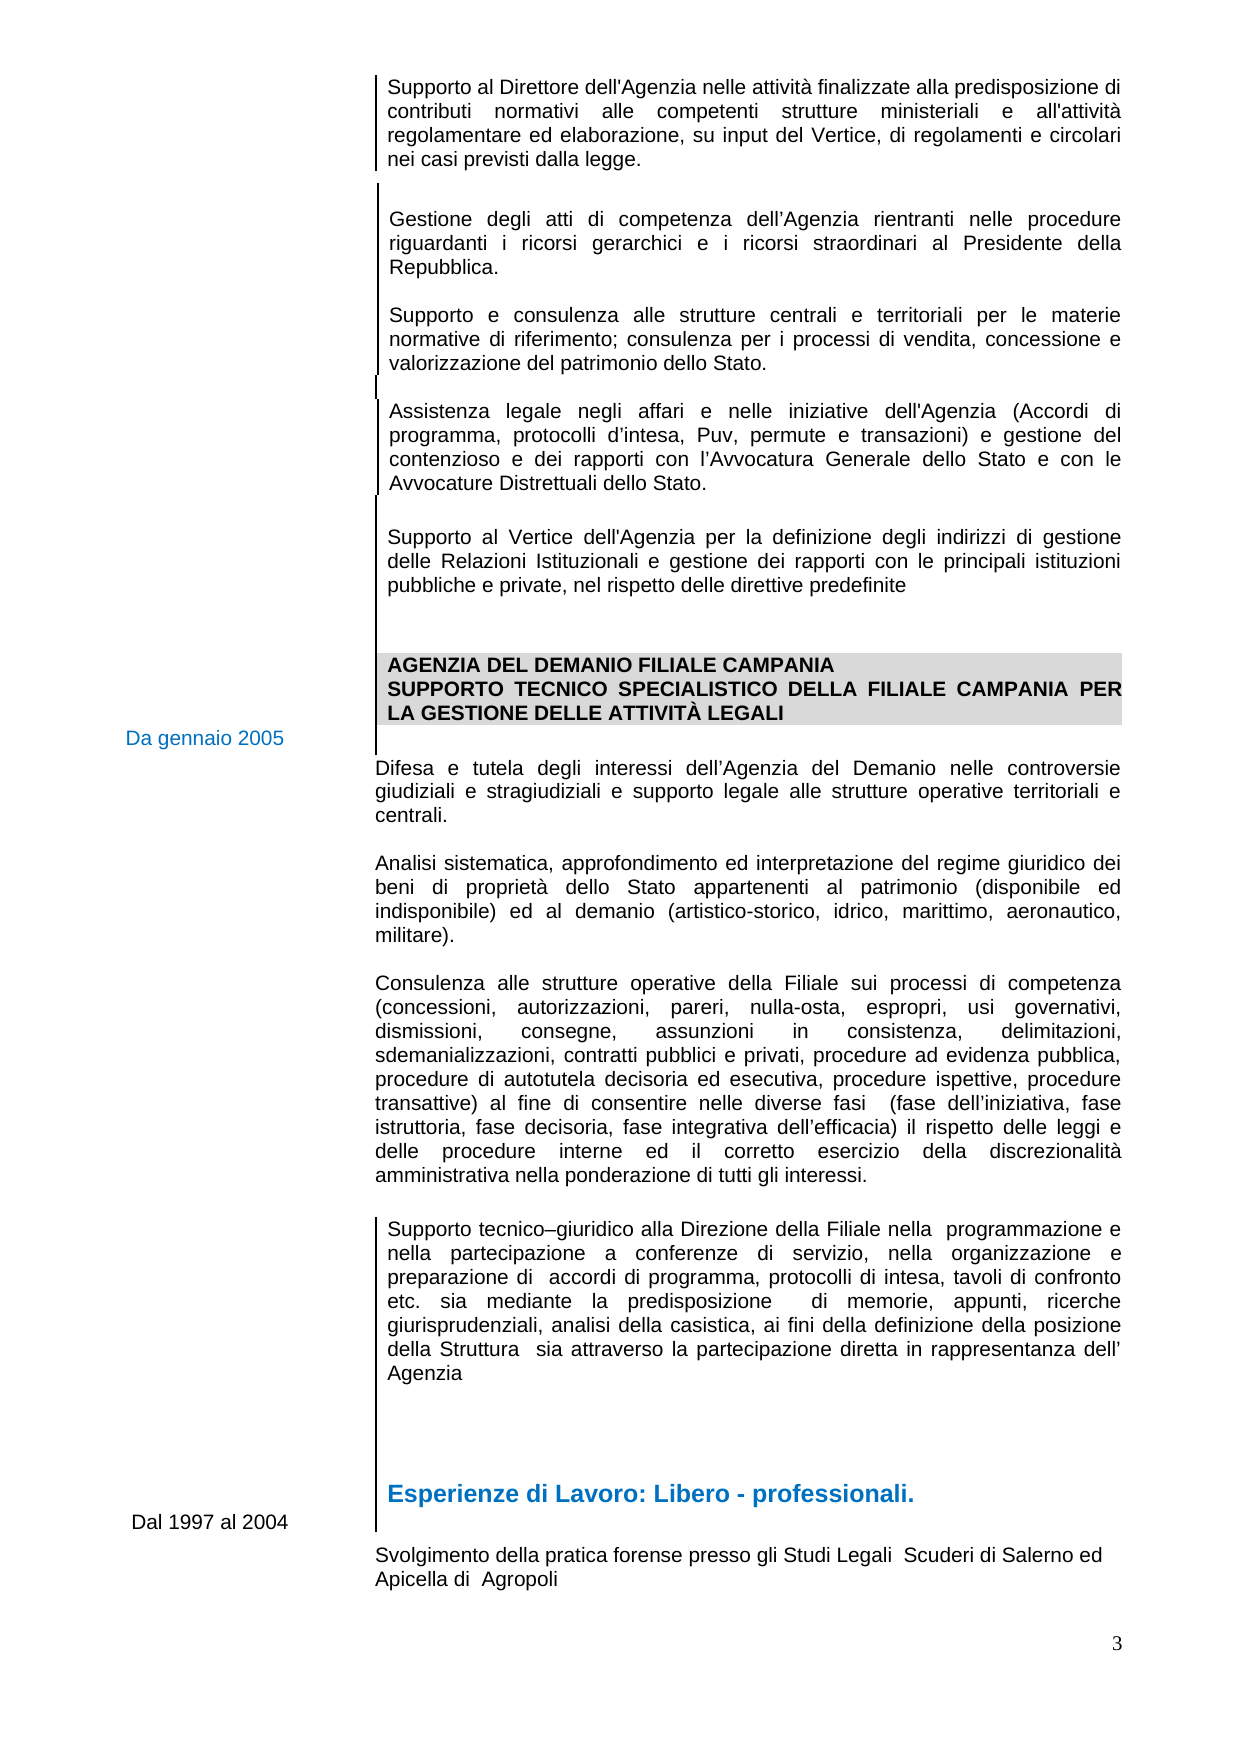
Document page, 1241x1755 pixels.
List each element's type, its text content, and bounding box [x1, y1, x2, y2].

text Dal 1997 al 2004 [62, 1509, 355, 1533]
text Analisi sistematica, approfondimento ed interpretazione del regime giuridico dei beni di proprietà dello Stato appartenenti al patrimonio (disponibile ed indisponibile) ed al demanio (artistico-storico, idrico, marittimo, aeronautico, militare). [375, 851, 1122, 947]
text Esperienze di Lavoro: Libero - professionali. [377, 1479, 1122, 1508]
text Difesa e tutela degli interessi dell’Agenzia del Demanio nelle controversie giudiziali e stragiudiziali e supporto legale alle strutture operative territoriali e centrali. [375, 755, 1122, 827]
text Consulenza alle strutture operative della Filiale sui processi di competenza (concessioni, autorizzazioni, pareri, nulla-osta, espropri, usi governativi, dismissioni, consegne, assunzioni in consistenza, delimitazioni, sdemanializzazioni, contratti pubblici e privati, procedure ad evidenza pubblica, procedure di autotutela decisoria ed esecutiva, procedure ispettive, procedure transattive) al fine di consentire nelle diverse fasi (fase dell’iniziativa, fase istruttoria, fase decisoria, fase integrativa dell’efficacia) il rispetto delle leggi e delle procedure interne ed il corretto esercizio della discrezionalità amministrativa nella ponderazione di tutti gli interessi. [375, 971, 1122, 1187]
text Supporto al Vertice dell'Agenzia per la definizione degli indirizzi di gestione delle Relazioni Istituzionali e gestione dei rapporti con le principali istituzioni pubbliche e private, nel rispetto delle direttive predefinite [377, 525, 1122, 597]
text Gestione degli atti di competenza dell’Agenzia rientranti nelle procedure riguardanti i ricorsi gerarchici e i ricorsi straordinari al Presidente della Repubblica. [379, 207, 1122, 279]
text SUPPORTO TECNICO SPECIALISTICO DELLA FILIALE CAMPANIA PER LA GESTIONE DELLE ATTIVITÀ LEGALI [377, 677, 1122, 725]
text Supporto e consulenza alle strutture centrali e territoriali per le materie normative di riferimento; consulenza per i processi di vendita, concessione e valorizzazione del patrimonio dello Stato. [379, 303, 1122, 375]
text Supporto al Direttore dell'Agenzia nelle attività finalizzate alla predisposizione di contributi normativi alle competenti strutture ministeriali e all'attività regolamentare ed elaborazione, su input del Vertice, di regolamenti e circolari nei casi previsti dalla legge. [377, 75, 1122, 171]
text [18, 1509, 62, 1533]
text Assistenza legale negli affari e nelle iniziative dell'Agenzia (Accordi di programma, protocolli d’intesa, Puv, permute e transazioni) e gestione del contenzioso e dei rapporti con l’Avvocatura Generale dello Stato e con le Avvocature Distrettuali dello Stato. [379, 399, 1122, 495]
text Supporto tecnico–giuridico alla Direzione della Filiale nella programmazione e nella partecipazione a conferenze di servizio, nella organizzazione e preparazione di accordi di programma, protocolli di intesa, tavoli di confronto etc. sia mediante la predisposizione di memorie, appunti, ricerche giurisprudenziali, analisi della casistica, ai fini della definizione della posizione della Struttura sia attraverso la partecipazione diretta in rappresentanza dell’ Agenzia [377, 1217, 1122, 1384]
text Svolgimento della pratica forense presso gli Studi Legali Scuderi di Salerno ed Apicella di Agropoli [375, 1542, 1122, 1590]
text Da gennaio 2005 [57, 726, 350, 750]
text AGENZIA DEL DEMANIO FILIALE CAMPANIA [377, 653, 1122, 677]
